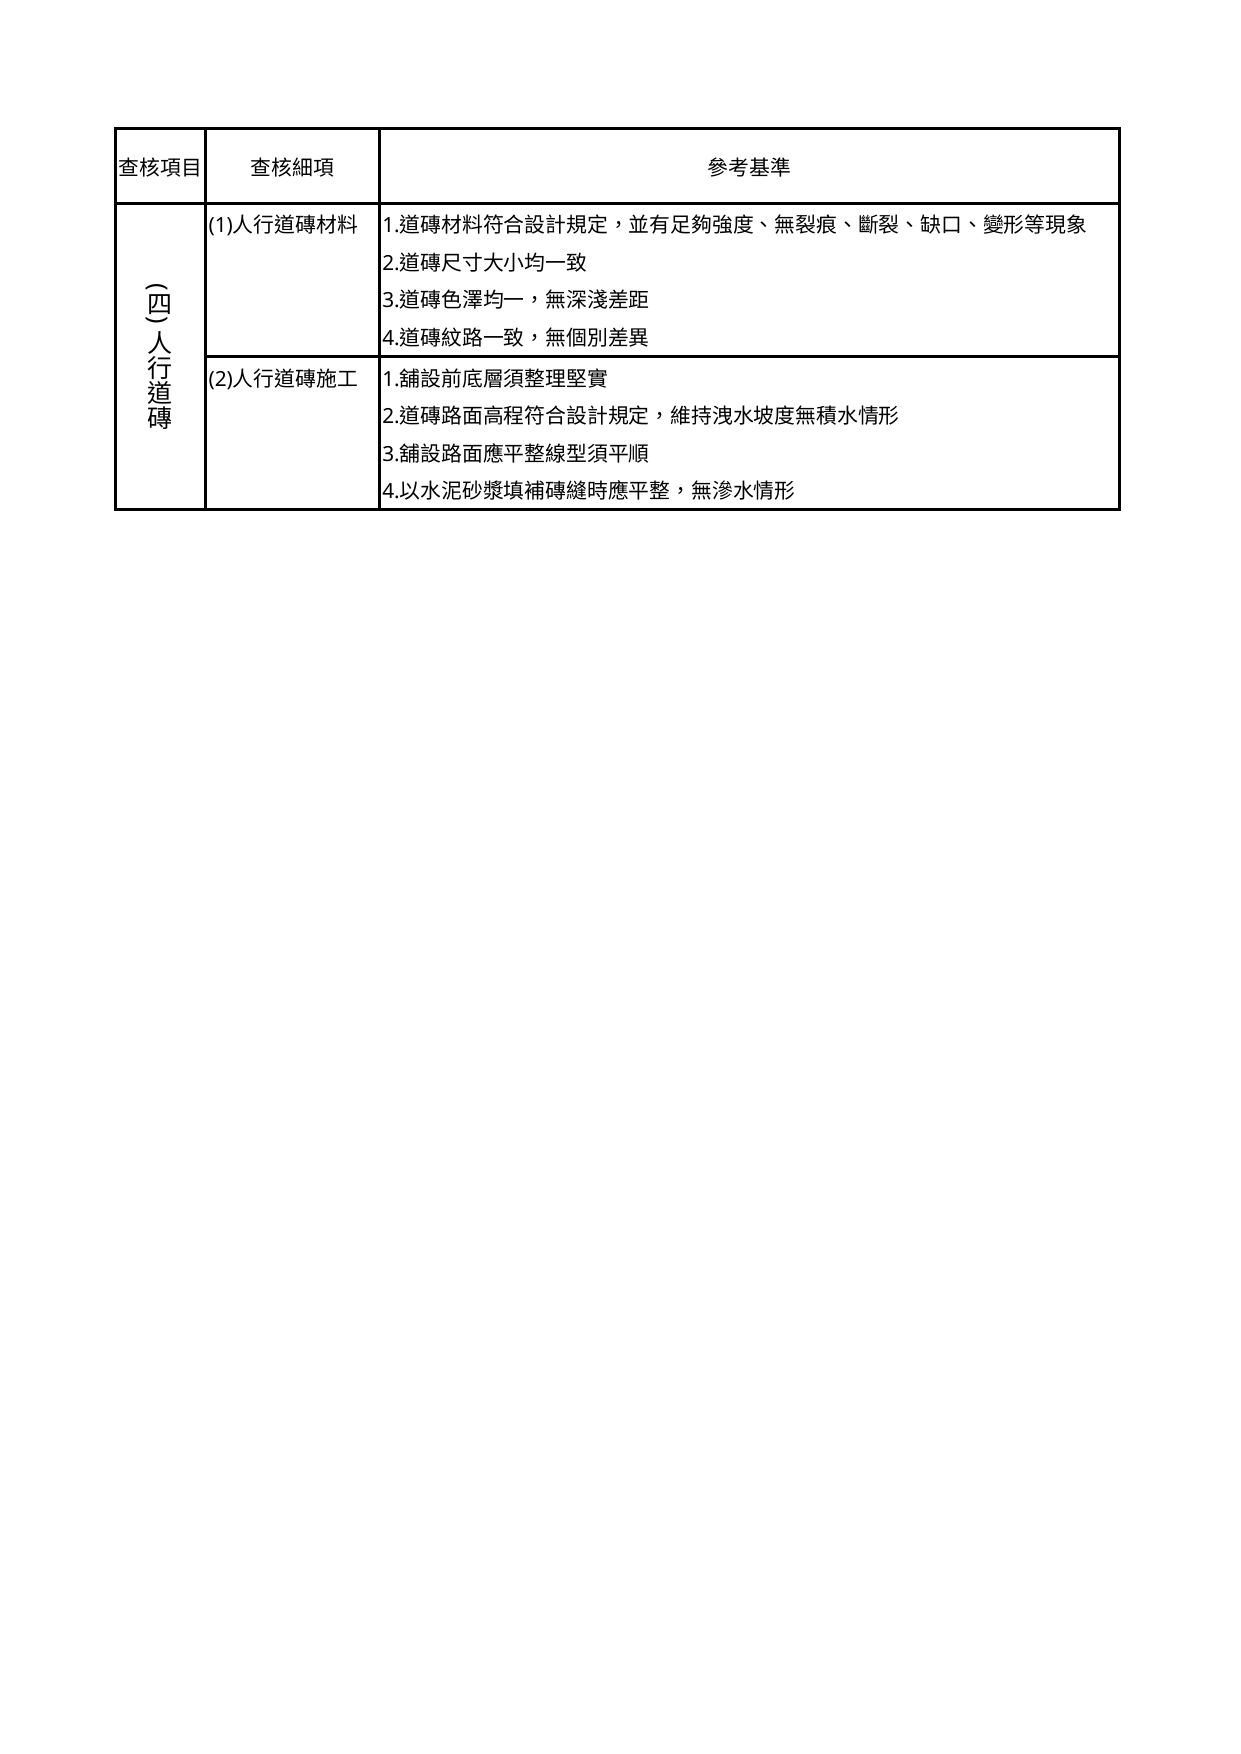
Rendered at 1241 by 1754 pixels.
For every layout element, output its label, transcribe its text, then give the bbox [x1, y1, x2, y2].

table_cell (2)人行道磚施工 [207, 358, 378, 508]
table_header 查核項目 [117, 130, 204, 202]
table_header 查核細項 [207, 130, 378, 202]
table_cell 1.舖設前底層須整理堅實 2.道磚路面高程符合設計規定，維持洩水坡度無積水情形 3.舖設路面應平整線型須平順 4.以水泥砂漿填補磚縫時應平整，無滲水情形 [381, 358, 1118, 508]
table_cell (四) 人行道磚 [117, 205, 204, 508]
table_header 參考基準 [381, 130, 1118, 202]
table_cell 1.道磚材料符合設計規定，並有足夠強度、無裂痕、斷裂、缺口、變形等現象 2.道磚尺寸大小均一致 3.道磚色澤均一，無深淺差距 4.道磚紋路一致，無個別差異 [381, 205, 1118, 355]
table_cell (1)人行道磚材料 [207, 205, 378, 355]
